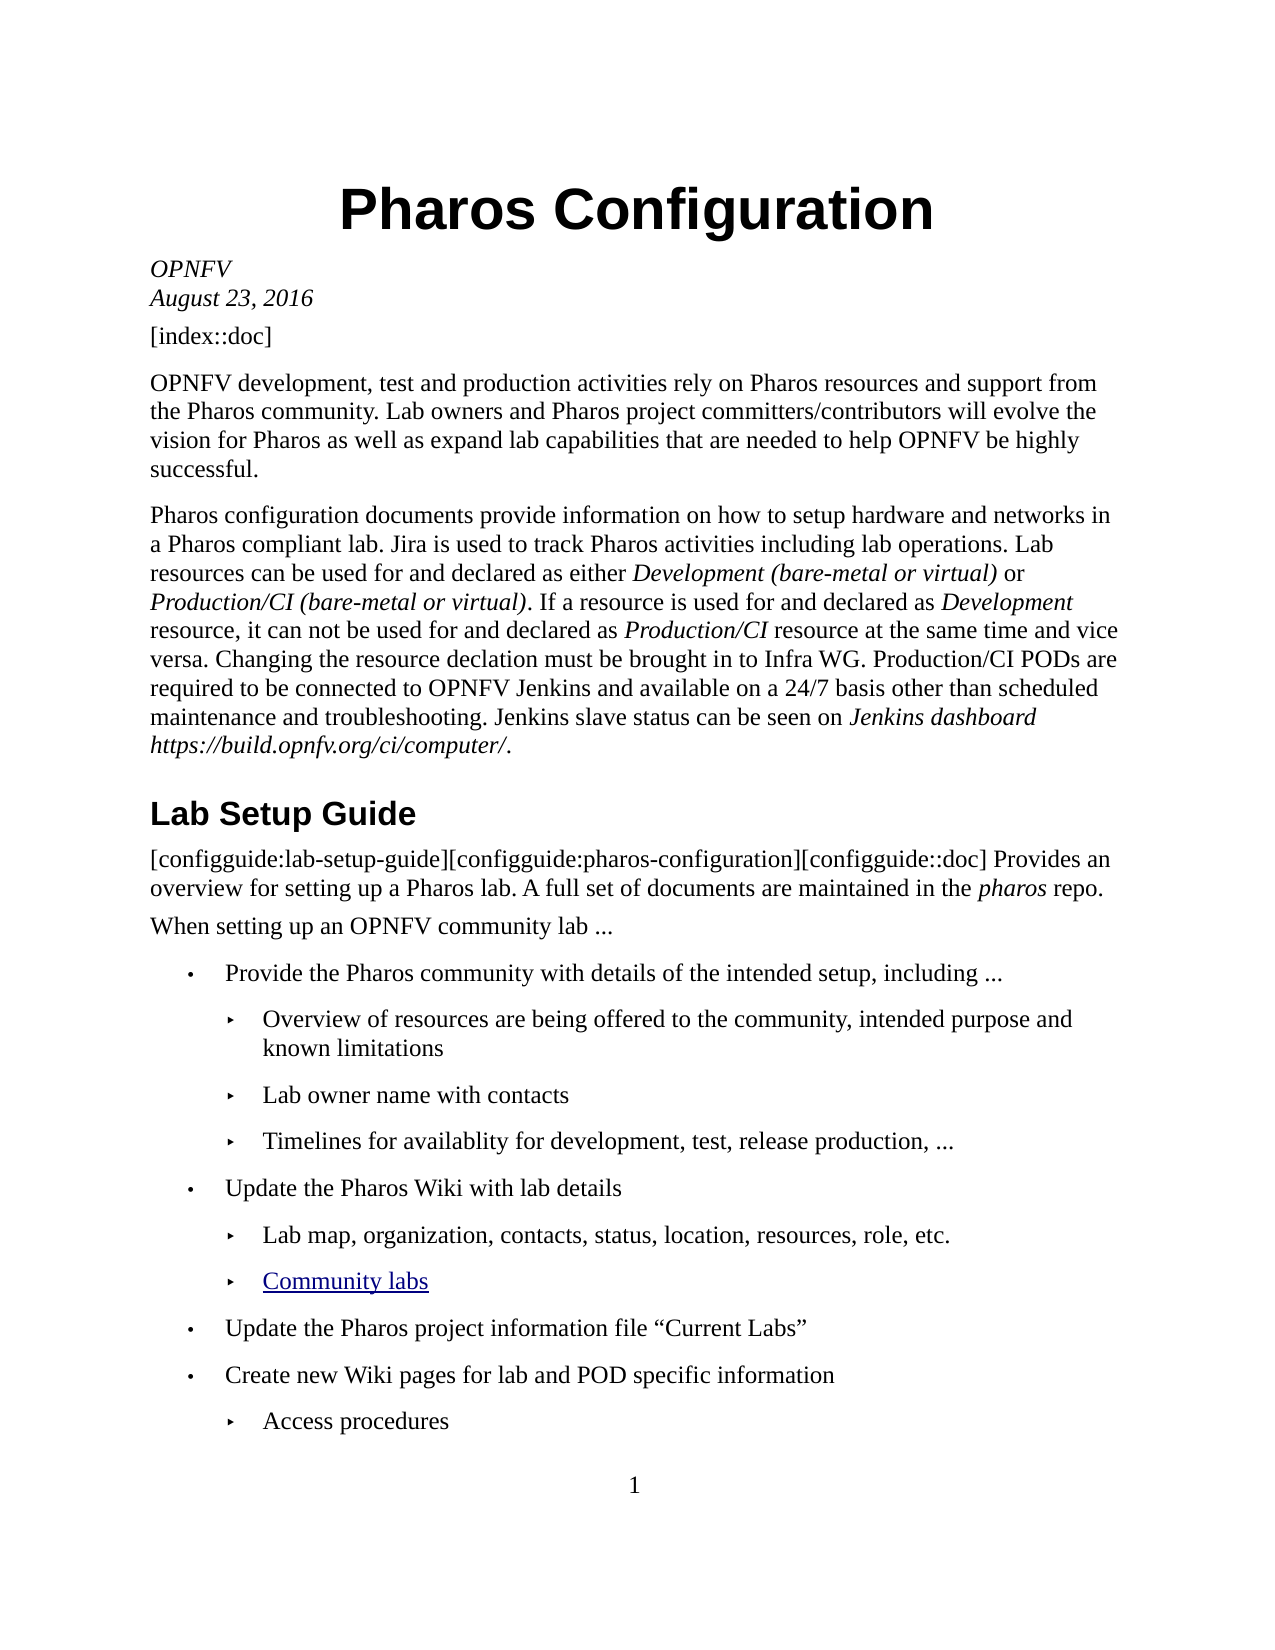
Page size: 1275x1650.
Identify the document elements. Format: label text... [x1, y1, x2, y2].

list Update the Pharos Wiki with lab details [187, 1173, 1125, 1202]
text [configguide:lab-setup-guide][configguide:pharos-configuration][configguide::doc] Provides an overview for setting up a Pharos lab. A full set of documents are maintained in the pharos repo. [150, 844, 1125, 902]
list Access procedures [225, 1406, 1125, 1435]
list Lab map, organization, contacts, status, location, resources, role, etc. [225, 1220, 1125, 1248]
list Create new Wiki pages for lab and POD specific information [187, 1360, 1125, 1388]
list Lab owner name with contacts [225, 1080, 1125, 1108]
subtitle Lab Setup Guide [150, 793, 1125, 832]
list Overview of resources are being offered to the community, intended purpose and known limitations [225, 1004, 1125, 1062]
text OPNFV [150, 254, 1125, 283]
title Pharos Configuration [150, 175, 1125, 242]
list Timelines for availablity for development, test, release production, ... [225, 1126, 1125, 1155]
list Community labs [225, 1266, 1125, 1295]
text Pharos configuration documents provide information on how to setup hardware and networks in a Pharos compliant lab. Jira is used to track Pharos activities including lab operations. Lab resources can be used for and declared as either Development (bare-metal or virtual) or Production/CI (bare-metal or virtual). If a resource is used for and declared as Development resource, it can not be used for and declared as Production/CI resource at the same time and vice versa. Changing the resource declation must be brought in to Infra WG. Production/CI PODs are required to be connected to OPNFV Jenkins and available on a 24/7 basis other than scheduled maintenance and troubleshooting. Jenkins slave status can be seen on Jenkins dashboard https://build.opnfv.org/ci/computer/. [150, 501, 1125, 759]
text [index::doc] [150, 321, 1125, 350]
list Update the Pharos project information file “Current Labs” [187, 1313, 1125, 1342]
text When setting up an OPNFV community lab ... [150, 911, 1125, 940]
text OPNFV development, test and production activities rely on Pharos resources and support from the Pharos community. Lab owners and Pharos project committers/contributors will evolve the vision for Pharos as well as expand lab capabilities that are needed to help OPNFV be highly successful. [150, 368, 1125, 483]
list Provide the Pharos community with details of the intended setup, including ... [187, 958, 1125, 986]
text August 23, 2016 [150, 283, 1125, 312]
